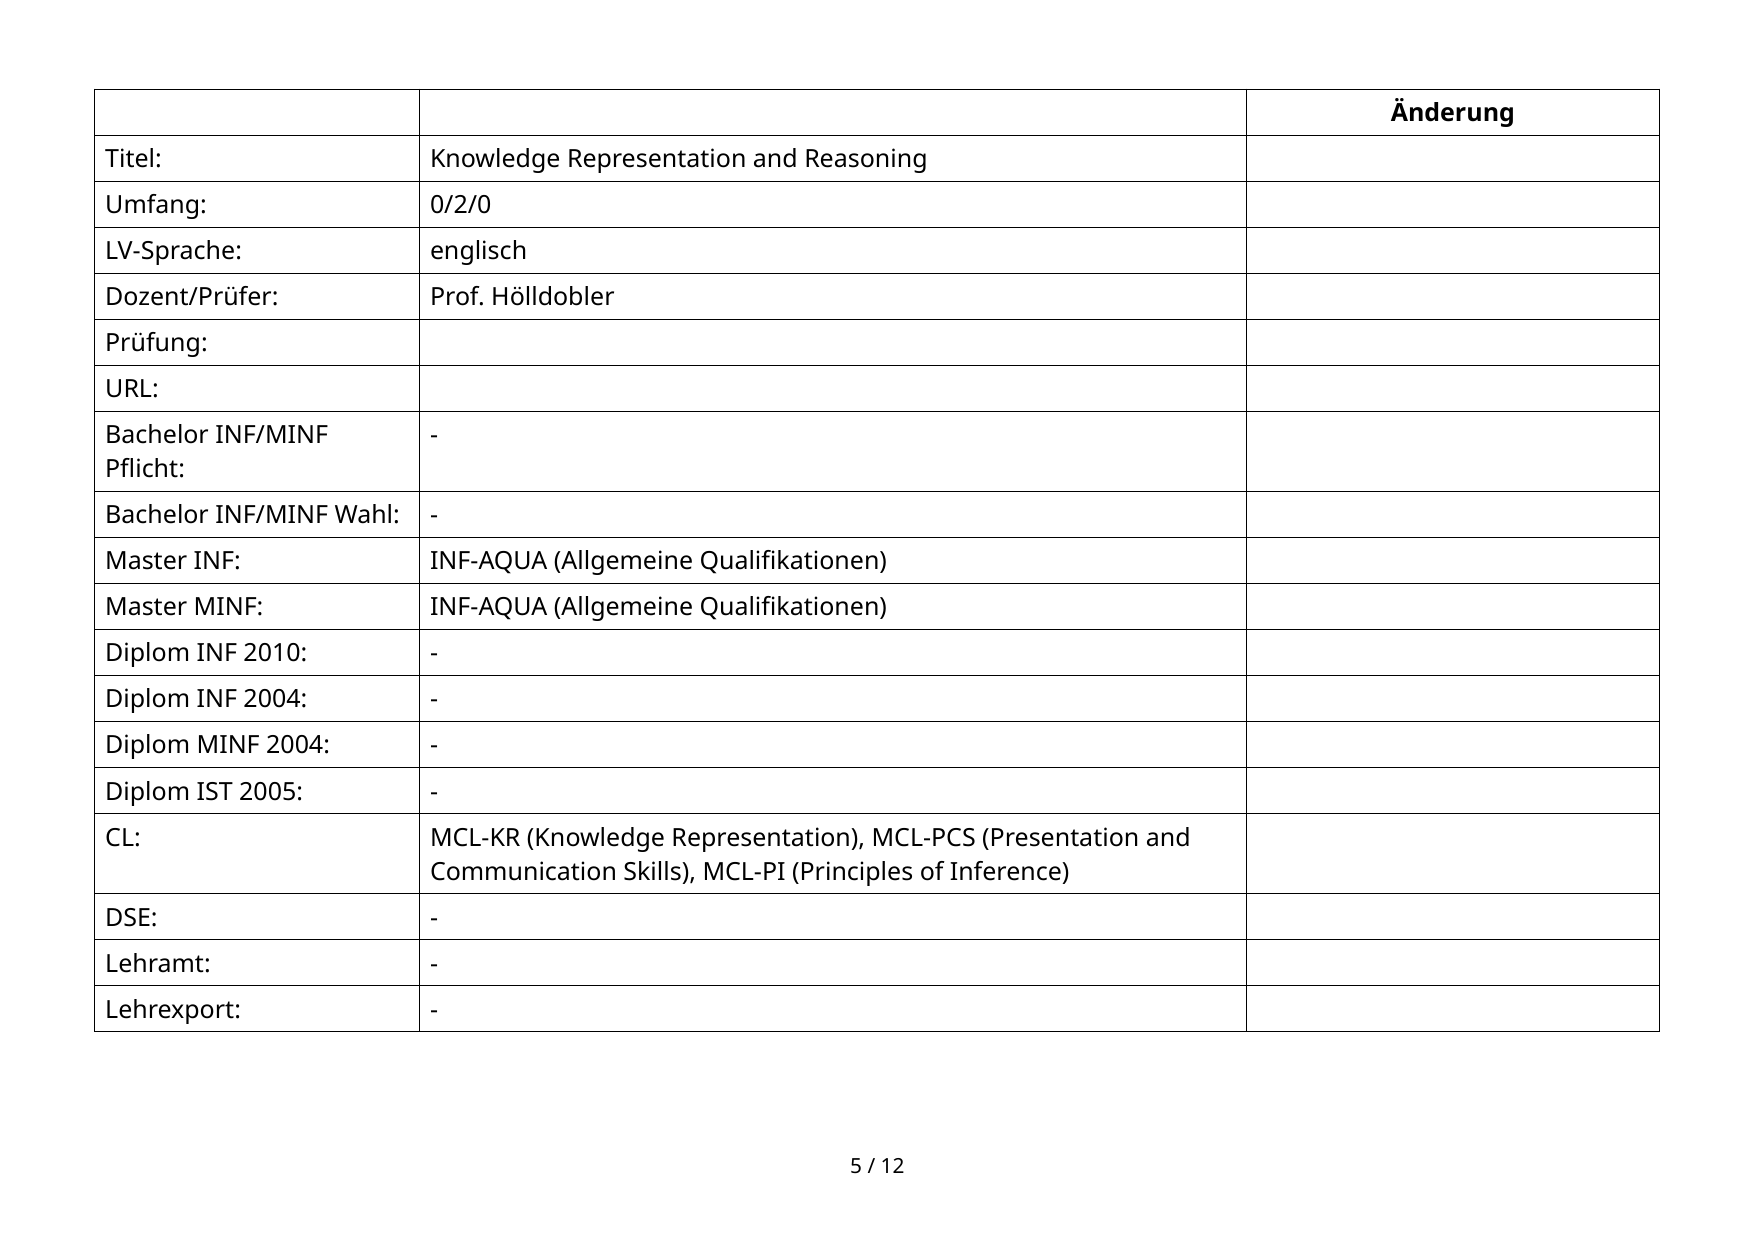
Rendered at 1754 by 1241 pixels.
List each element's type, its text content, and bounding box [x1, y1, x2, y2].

table_cell - [420, 676, 1246, 721]
table_cell [1247, 986, 1659, 1031]
table_cell Diplom IST 2005: [95, 768, 419, 813]
table_cell - [420, 722, 1246, 767]
table_header [95, 90, 419, 134]
table_cell Diplom INF 2010: [95, 630, 419, 675]
table_cell [1247, 584, 1659, 629]
table_cell [1247, 814, 1659, 893]
table_cell Diplom MINF 2004: [95, 722, 419, 767]
table_cell [1247, 412, 1659, 491]
table_cell Lehrexport: [95, 986, 419, 1031]
table_cell - [420, 986, 1246, 1031]
table_cell [1247, 894, 1659, 939]
table_cell [1247, 768, 1659, 813]
table_cell Lehramt: [95, 940, 419, 985]
table_cell Bachelor INF/MINF Wahl: [95, 492, 419, 537]
table_cell Knowledge Representation and Reasoning [420, 136, 1246, 181]
table_cell MCL-KR (Knowledge Representation), MCL-PCS (Presentation and Communication Skills), MCL-PI (Principles of Inference) [420, 814, 1246, 893]
table_cell [1247, 136, 1659, 181]
table_cell CL: [95, 814, 419, 893]
table_cell Prüfung: [95, 320, 419, 365]
table_cell Master MINF: [95, 584, 419, 629]
table_cell - [420, 768, 1246, 813]
table_cell [420, 366, 1246, 411]
table_cell Bachelor INF/MINF Pflicht: [95, 412, 419, 491]
table_cell INF-AQUA (Allgemeine Qualifikationen) [420, 584, 1246, 629]
table_cell INF-AQUA (Allgemeine Qualifikationen) [420, 538, 1246, 583]
table_cell Prof. Hölldobler [420, 274, 1246, 319]
table_cell - [420, 894, 1246, 939]
table_cell - [420, 412, 1246, 491]
table_cell - [420, 492, 1246, 537]
table_cell - [420, 630, 1246, 675]
table_cell Titel: [95, 136, 419, 181]
table_cell [1247, 630, 1659, 675]
table_cell [1247, 940, 1659, 985]
table_cell [420, 320, 1246, 365]
table_cell [1247, 366, 1659, 411]
table_header [420, 90, 1246, 134]
table_cell URL: [95, 366, 419, 411]
table_cell [1247, 722, 1659, 767]
table_cell [1247, 538, 1659, 583]
table_cell [1247, 676, 1659, 721]
table_cell [1247, 320, 1659, 365]
table_cell Umfang: [95, 182, 419, 227]
table_cell LV-Sprache: [95, 228, 419, 273]
table_cell Dozent/Prüfer: [95, 274, 419, 319]
table_cell Diplom INF 2004: [95, 676, 419, 721]
table_cell [1247, 228, 1659, 273]
table_cell Master INF: [95, 538, 419, 583]
table_cell 0/2/0 [420, 182, 1246, 227]
table_cell [1247, 182, 1659, 227]
table_cell - [420, 940, 1246, 985]
table_cell [1247, 492, 1659, 537]
table_cell [1247, 274, 1659, 319]
table_cell englisch [420, 228, 1246, 273]
table_header Änderung [1247, 90, 1659, 134]
table_cell DSE: [95, 894, 419, 939]
